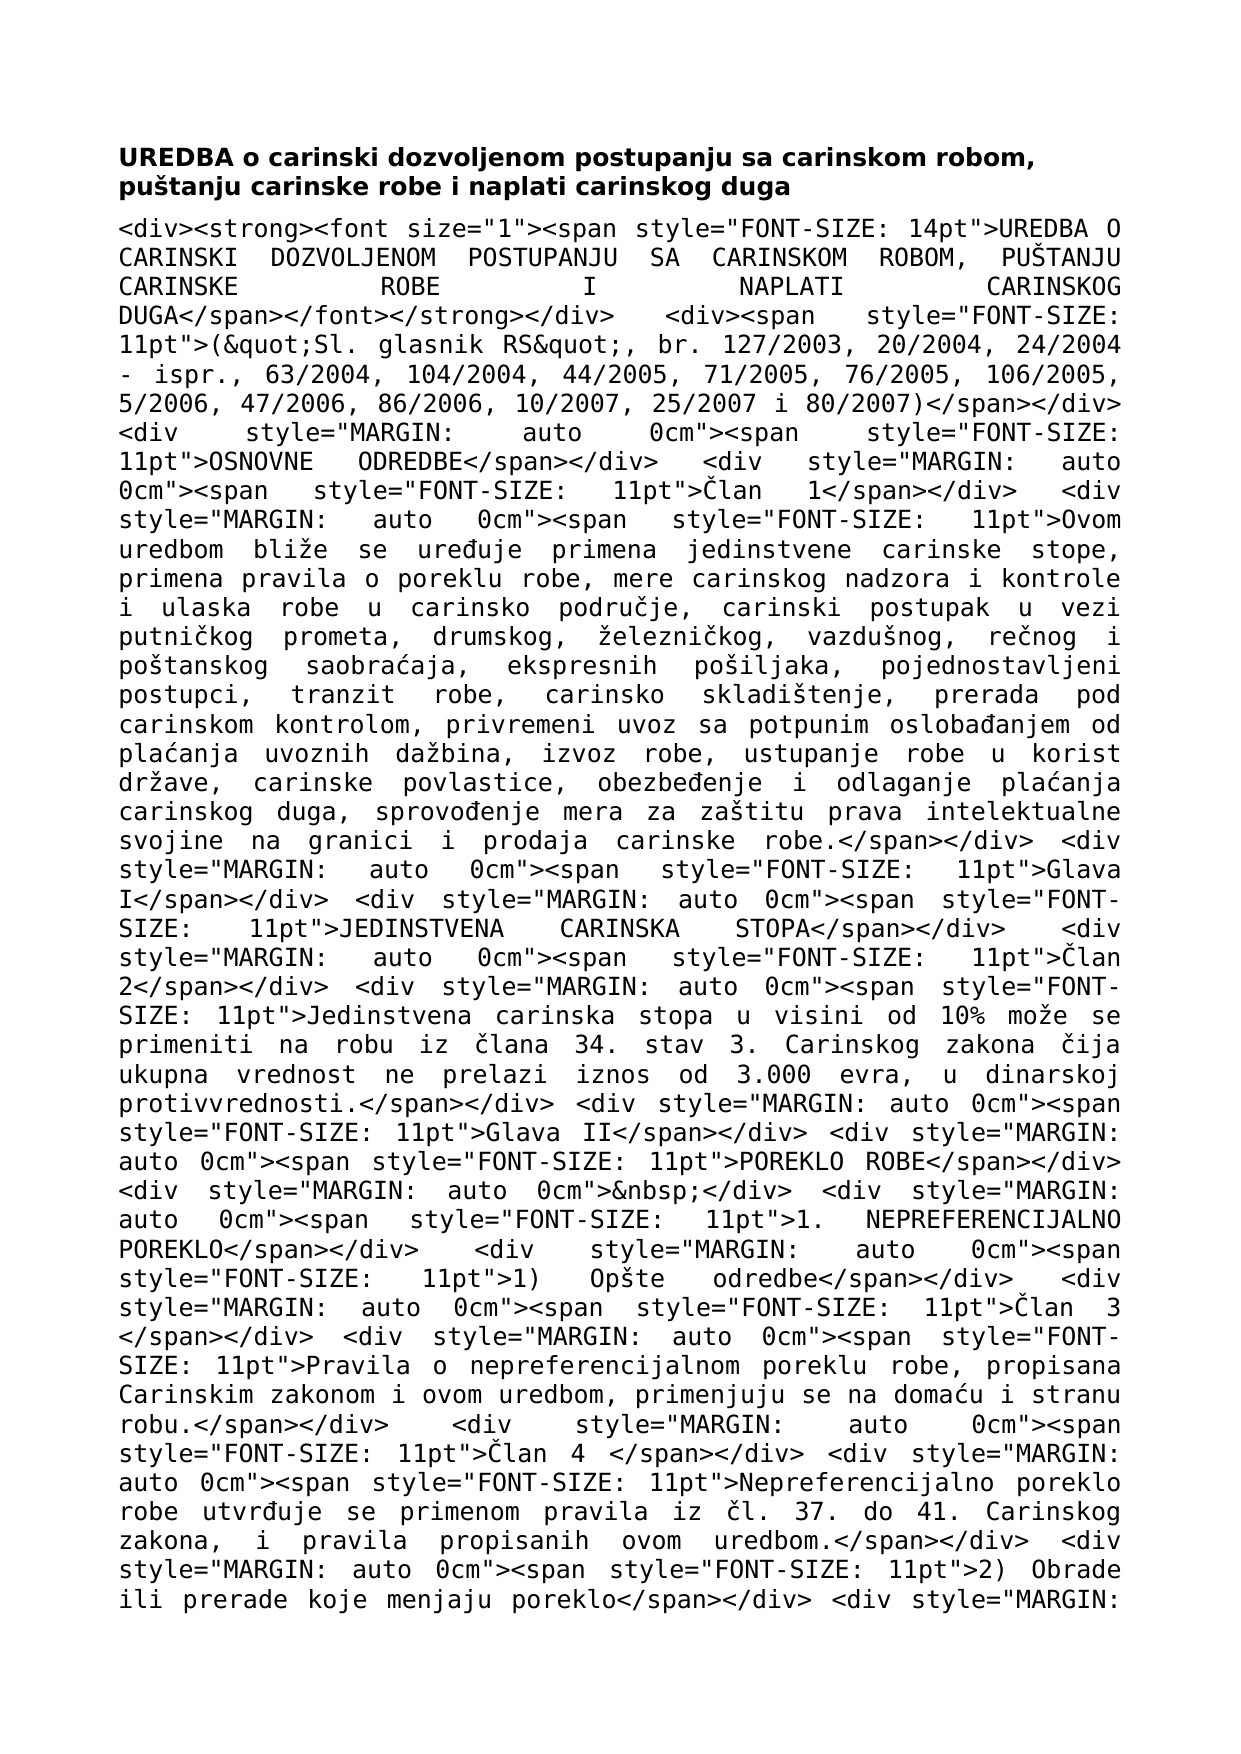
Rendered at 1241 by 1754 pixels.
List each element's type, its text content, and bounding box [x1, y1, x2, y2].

text <div><strong><font size="1"><span style="FONT-SIZE: 14pt">UREDBA O CARINSKI DOZVOLJENOM POSTUPANJU SA CARINSKOM ROBOM, PUŠTANJU CARINSKE ROBE I NAPLATI CARINSKOG DUGA</span></font></strong></div> <div><span style="FONT-SIZE: 11pt">(&quot;Sl. glasnik RS&quot;, br. 127/2003, 20/2004, 24/2004 - ispr., 63/2004, 104/2004, 44/2005, 71/2005, 76/2005, 106/2005, 5/2006, 47/2006, 86/2006, 10/2007, 25/2007 i 80/2007)</span></div> <div style="MARGIN: auto 0cm"><span style="FONT-SIZE: 11pt">OSNOVNE ODREDBE</span></div> <div style="MARGIN: auto 0cm"><span style="FONT-SIZE: 11pt">Član 1</span></div> <div style="MARGIN: auto 0cm"><span style="FONT-SIZE: 11pt">Ovom uredbom bliže se uređuje primena jedinstvene carinske stope, primena pravila o poreklu robe, mere carinskog nadzora i kontrole i ulaska robe u carinsko područje, carinski postupak u vezi putničkog prometa, drumskog, železničkog, vazdušnog, rečnog i poštanskog saobraćaja, ekspresnih pošiljaka, pojednostavljeni postupci, tranzit robe, carinsko skladištenje, prerada pod carinskom kontrolom, privremeni uvoz sa potpunim oslobađanjem od plaćanja uvoznih dažbina, izvoz robe, ustupanje robe u korist države, carinske povlastice, obezbeđenje i odlaganje plaćanja carinskog duga, sprovođenje mera za zaštitu prava intelektualne svojine na granici i prodaja carinske robe.</span></div> <div style="MARGIN: auto 0cm"><span style="FONT-SIZE: 11pt">Glava I</span></div> <div style="MARGIN: auto 0cm"><span style="FONT-SIZE: 11pt">JEDINSTVENA CARINSKA STOPA</span></div> <div style="MARGIN: auto 0cm"><span style="FONT-SIZE: 11pt">Član 2</span></div> <div style="MARGIN: auto 0cm"><span style="FONT-SIZE: 11pt">Jedinstvena carinska stopa u visini od 10% može se primeniti na robu iz člana 34. stav 3. Carinskog zakona čija ukupna vrednost ne prelazi iznos od 3.000 evra, u dinarskoj protivvrednosti.</span></div> <div style="MARGIN: auto 0cm"><span style="FONT-SIZE: 11pt">Glava II</span></div> <div style="MARGIN: auto 0cm"><span style="FONT-SIZE: 11pt">POREKLO ROBE</span></div> <div style="MARGIN: auto 0cm">&nbsp;</div> <div style="MARGIN: auto 0cm"><span style="FONT-SIZE: 11pt">1. NEPREFERENCIJALNO POREKLO</span></div> <div style="MARGIN: auto 0cm"><span style="FONT-SIZE: 11pt">1) Opšte odredbe</span></div> <div style="MARGIN: auto 0cm"><span style="FONT-SIZE: 11pt">Član 3 </span></div> <div style="MARGIN: auto 0cm"><span style="FONT-SIZE: 11pt">Pravila o nepreferencijalnom poreklu robe, propisana Carinskim zakonom i ovom uredbom, primenjuju se na domaću i stranu robu.</span></div> <div style="MARGIN: auto 0cm"><span style="FONT-SIZE: 11pt">Član 4 </span></div> <div style="MARGIN: auto 0cm"><span style="FONT-SIZE: 11pt">Nepreferencijalno poreklo robe utvrđuje se primenom pravila iz čl. 37. do 41. Carinskog zakona, i pravila propisanih ovom uredbom.</span></div> <div style="MARGIN: auto 0cm"><span style="FONT-SIZE: 11pt">2) Obrade ili prerade koje menjaju poreklo</span></div> <div style="MARGIN: [118, 214, 1122, 1614]
subtitle UREDBA o carinski dozvoljenom postupanju sa carinskom robom, puštanju carinske robe i naplati carinskog duga [118, 143, 1122, 201]
